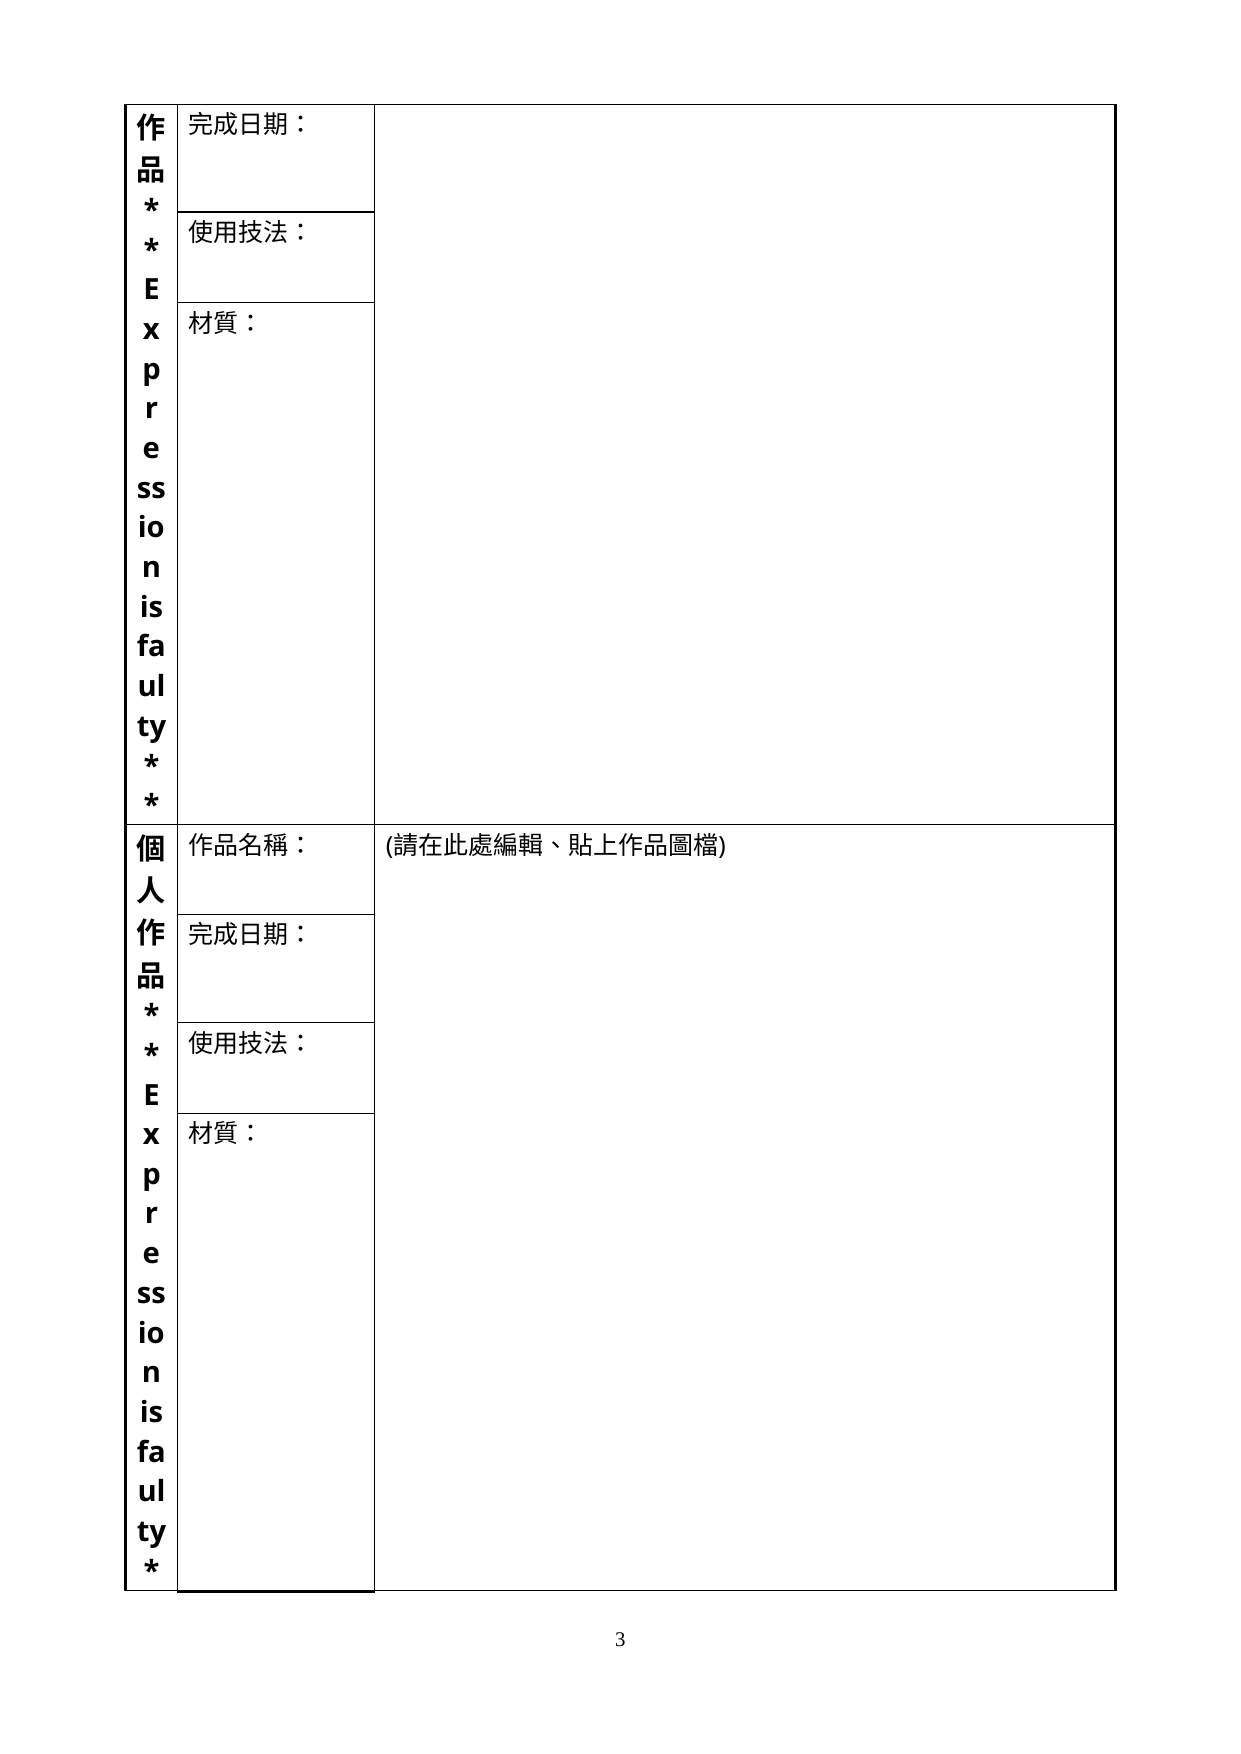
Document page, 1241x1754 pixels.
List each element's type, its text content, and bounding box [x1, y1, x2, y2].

table_cell 材質： [178, 1114, 374, 1590]
table_cell 完成日期： [178, 105, 374, 211]
table_cell 作品名稱： [178, 825, 374, 914]
table_cell (請在此處編輯、貼上作品圖檔) [375, 825, 1114, 1590]
table_cell 使用技法： [178, 1023, 374, 1113]
table_cell 個人作品** 表述式有誤 ** [127, 105, 177, 824]
table_cell 使用技法： [178, 213, 374, 302]
table_cell 材質： [178, 303, 374, 824]
table_cell 個人作品 ** 表述式有誤 ** [127, 825, 177, 1590]
table_cell 完成日期： [178, 915, 374, 1022]
table_cell [375, 105, 1114, 824]
